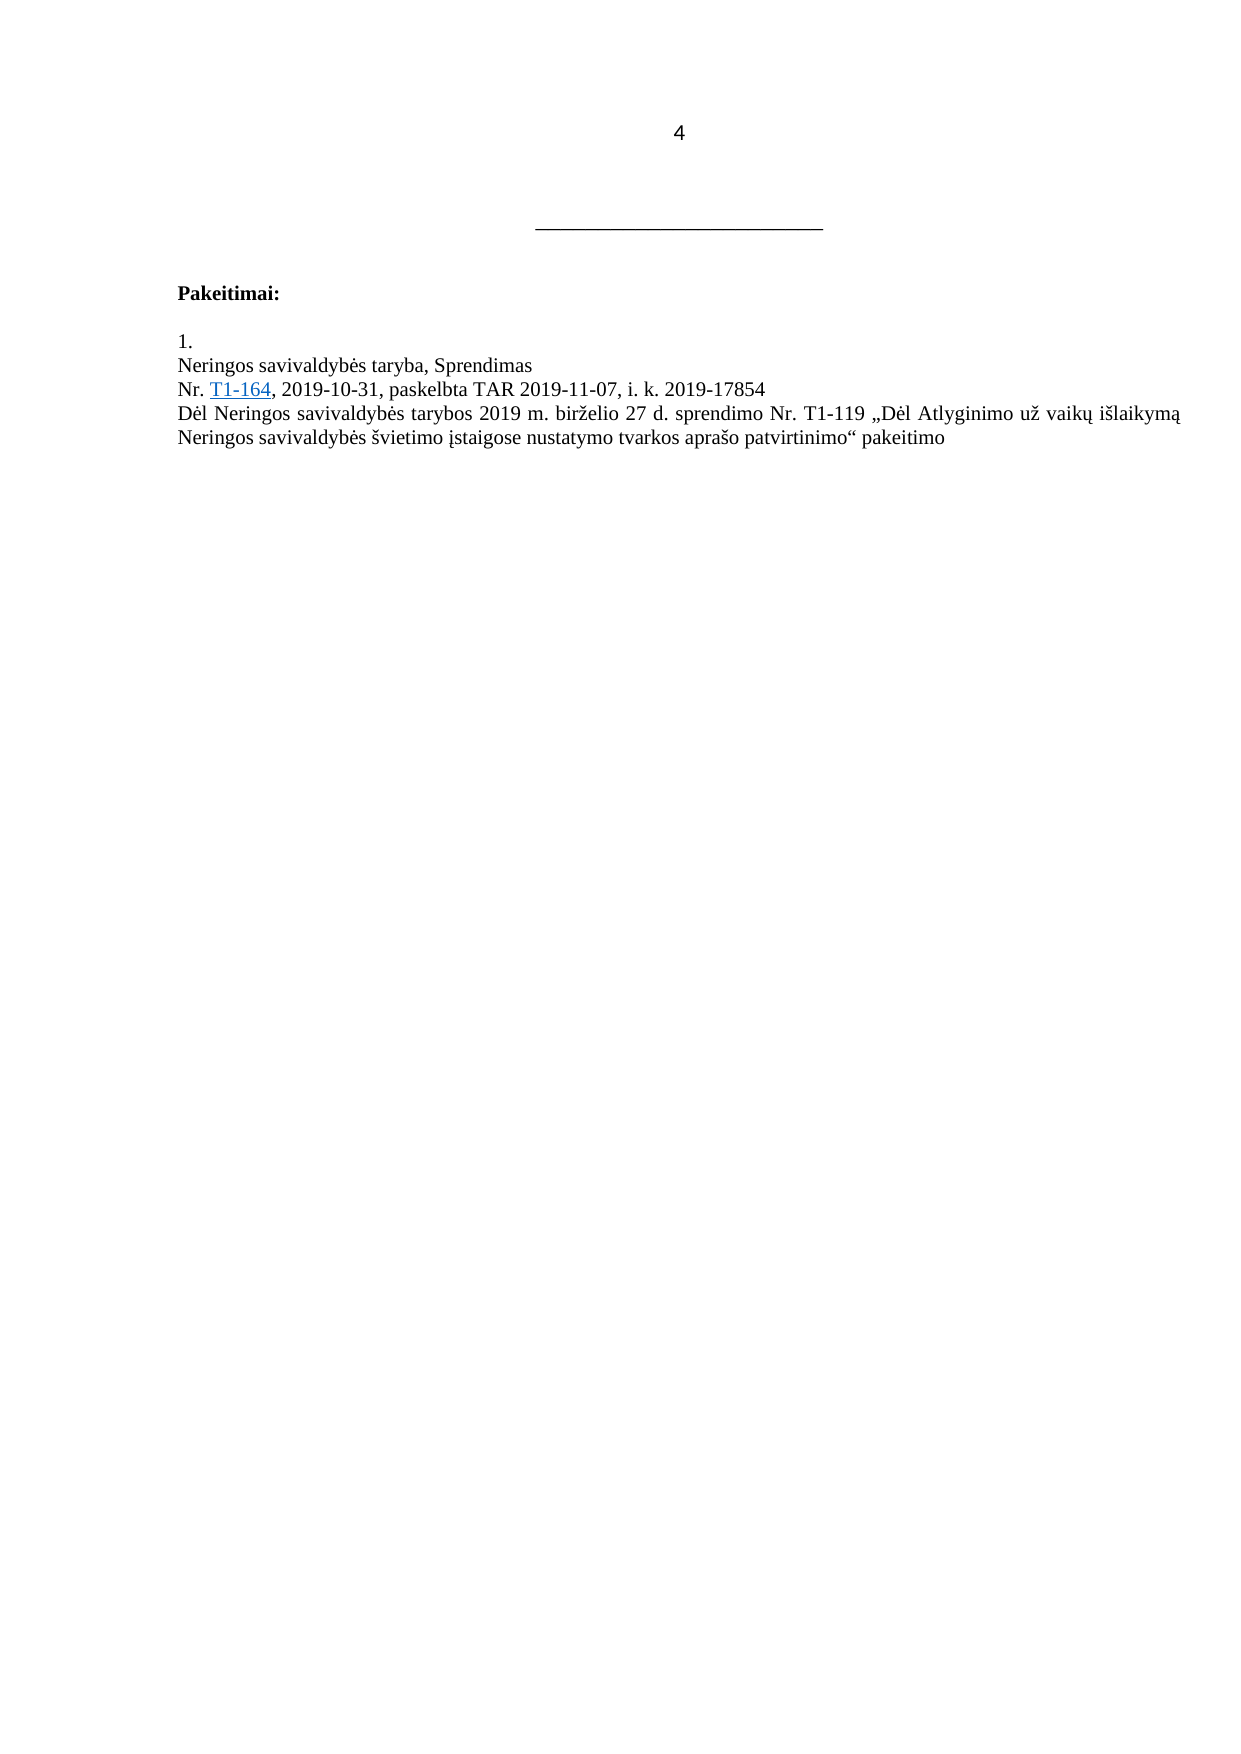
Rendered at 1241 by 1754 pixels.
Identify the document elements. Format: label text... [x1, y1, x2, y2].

text _______________________ [177, 204, 1181, 232]
text Dėl Neringos savivaldybės tarybos 2019 m. birželio 27 d. sprendimo Nr. T1-119 „Dėl Atlyginimo už vaikų išlaikymą Neringos savivaldybės švietimo įstaigose nustatymo tvarkos aprašo patvirtinimo“ pakeitimo [177, 401, 1181, 449]
text 1. [177, 329, 1181, 353]
text Nr. T1-164, 2019-10-31, paskelbta TAR 2019-11-07, i. k. 2019-17854 [177, 377, 1181, 401]
text Pakeitimai: [177, 281, 1181, 304]
text Neringos savivaldybės taryba, Sprendimas [177, 353, 1181, 377]
